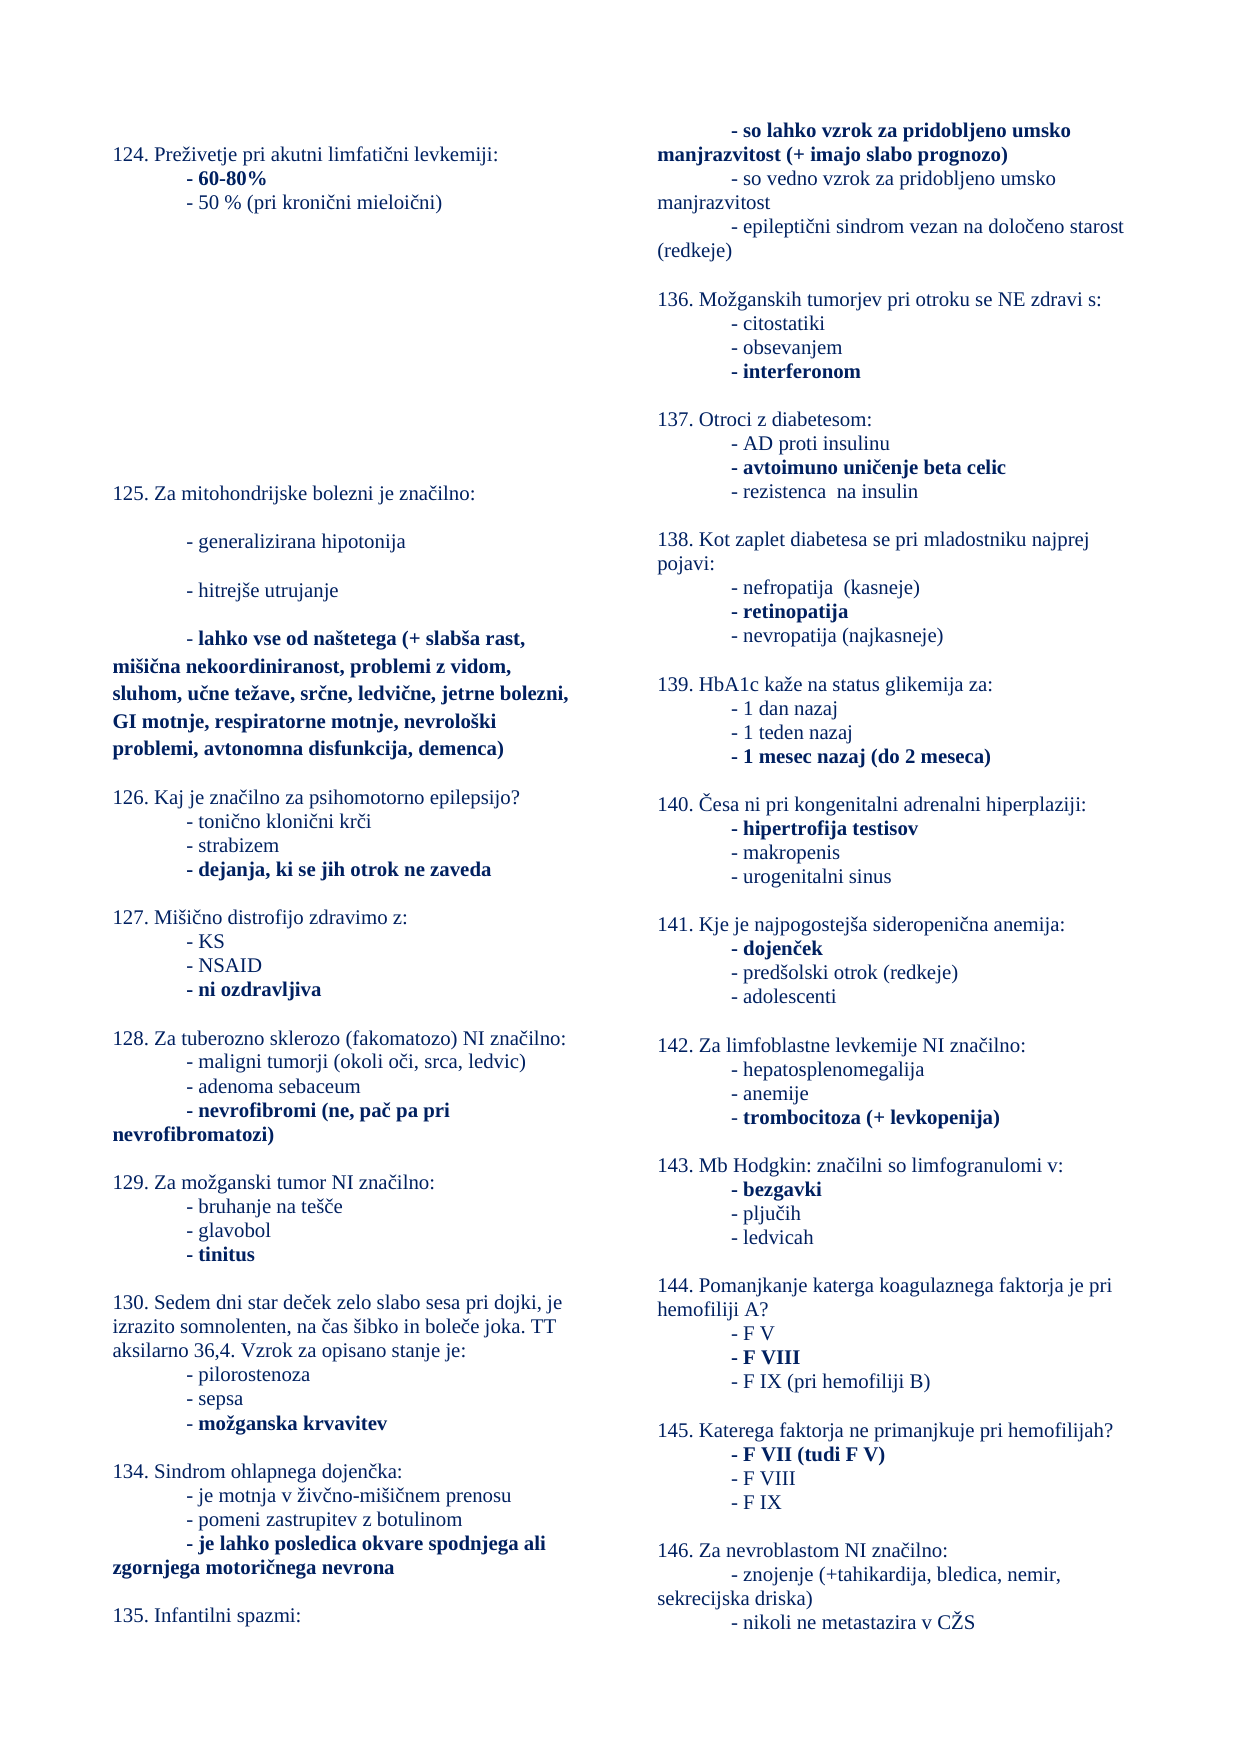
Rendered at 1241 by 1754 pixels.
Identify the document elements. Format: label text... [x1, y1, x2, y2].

text 129. Za možganski tumor NI značilno: [112, 1170, 583, 1194]
text - adenoma sebaceum [112, 1073, 583, 1098]
list - lahko vse od naštetega (+ slabša rast, mišična nekoordiniranost, problemi z vidom, sluhom, učne težave, srčne, ledvične, jetrne bolezni, GI motnje, respiratorne motnje, nevrološki problemi, avtonomna disfunkcija, demenca) [112, 626, 583, 760]
text - F IX [657, 1490, 1128, 1514]
text - predšolski otrok (redkeje) [657, 960, 1128, 984]
text - je motnja v živčno-mišičnem prenosu [112, 1483, 583, 1507]
text - možganska krvavitev [112, 1410, 583, 1434]
text - interferonom [657, 359, 1128, 383]
text 130. Sedem dni star deček zelo slabo sesa pri dojki, je izrazito somnolenten, na čas šibko in boleče joka. TT aksilarno 36,4. Vzrok za opisano stanje je: [112, 1290, 583, 1362]
text - makropenis [657, 840, 1128, 864]
text - pomeni zastrupitev z botulinom [112, 1507, 583, 1531]
text 139. HbA1c kaže na status glikemija za: [657, 672, 1128, 696]
text - tonično klonični krči [112, 809, 583, 833]
text - avtoimuno uničenje beta celic [657, 455, 1128, 479]
text 146. Za nevroblastom NI značilno: [657, 1538, 1128, 1562]
text - 1 mesec nazaj (do 2 meseca) [657, 744, 1128, 768]
text - dejanja, ki se jih otrok ne zaveda [112, 857, 583, 881]
text - ledvicah [657, 1225, 1128, 1249]
text - glavobol [112, 1218, 583, 1242]
text 142. Za limfoblastne levkemije NI značilno: [657, 1032, 1128, 1057]
text 143. Mb Hodgkin: značilni so limfogranulomi v: [657, 1153, 1128, 1177]
text - dojenček [657, 936, 1128, 960]
text - pilorostenoza [112, 1362, 583, 1386]
text - so vedno vzrok za pridobljeno umsko manjrazvitost [657, 166, 1128, 214]
text - maligni tumorji (okoli oči, srca, ledvic) [112, 1049, 583, 1073]
text - 1 dan nazaj [657, 696, 1128, 720]
text - znojenje (+tahikardija, bledica, nemir, sekrecijska driska) [657, 1562, 1128, 1610]
text - hipertrofija testisov [657, 816, 1128, 840]
text - bezgavki [657, 1177, 1128, 1201]
text - epileptični sindrom vezan na določeno starost (redkeje) [657, 214, 1128, 262]
text 140. Česa ni pri kongenitalni adrenalni hiperplaziji: [657, 792, 1128, 816]
text - je lahko posledica okvare spodnjega ali zgornjega motoričnega nevrona [112, 1531, 583, 1579]
text - nefropatija (kasneje) [657, 575, 1128, 599]
text 141. Kje je najpogostejša sideropenična anemija: [657, 912, 1128, 936]
text - KS [112, 929, 583, 953]
text 135. Infantilni spazmi: [112, 1603, 583, 1627]
text - sepsa [112, 1386, 583, 1410]
text - NSAID [112, 953, 583, 977]
text - AD proti insulinu [657, 431, 1128, 455]
text 137. Otroci z diabetesom: [657, 407, 1128, 431]
text - anemije [657, 1081, 1128, 1105]
list 125. Za mitohondrijske bolezni je značilno: [112, 481, 583, 505]
text - obsevanjem [657, 335, 1128, 359]
text - nikoli ne metastazira v CŽS [657, 1610, 1128, 1634]
list - hitrejše utrujanje [112, 577, 583, 602]
text - strabizem [112, 833, 583, 857]
text 127. Mišično distrofijo zdravimo z: [112, 905, 583, 929]
text - so lahko vzrok za pridobljeno umsko manjrazvitost (+ imajo slabo prognozo) [657, 118, 1128, 166]
text - citostatiki [657, 311, 1128, 335]
text 126. Kaj je značilno za psihomotorno epilepsijo? [112, 785, 583, 809]
text 134. Sindrom ohlapnega dojenčka: [112, 1458, 583, 1483]
text - adolescenti [657, 984, 1128, 1008]
text - pljučih [657, 1201, 1128, 1225]
text - nevropatija (najkasneje) [657, 623, 1128, 647]
text - retinopatija [657, 599, 1128, 623]
text 136. Možganskih tumorjev pri otroku se NE zdravi s: [657, 287, 1128, 311]
text - F VIII [657, 1466, 1128, 1490]
text - F VII (tudi F V) [657, 1442, 1128, 1466]
text - F IX (pri hemofiliji B) [657, 1369, 1128, 1393]
text - F VIII [657, 1345, 1128, 1369]
text - hepatosplenomegalija [657, 1057, 1128, 1081]
text - rezistenca na insulin [657, 479, 1128, 503]
text - bruhanje na tešče [112, 1194, 583, 1218]
text 138. Kot zaplet diabetesa se pri mladostniku najprej pojavi: [657, 527, 1128, 575]
text - urogenitalni sinus [657, 864, 1128, 888]
text - 60-80% [112, 166, 583, 190]
text - F V [657, 1321, 1128, 1345]
text 144. Pomanjkanje katerga koagulaznega faktorja je pri hemofiliji A? [657, 1273, 1128, 1321]
text - tinitus [112, 1242, 583, 1266]
text - 50 % (pri kronični mieloični) [112, 190, 583, 214]
text - 1 teden nazaj [657, 720, 1128, 744]
text 128. Za tuberozno sklerozo (fakomatozo) NI značilno: [112, 1025, 583, 1049]
text - nevrofibromi (ne, pač pa pri nevrofibromatozi) [112, 1098, 583, 1146]
text - ni ozdravljiva [112, 977, 583, 1001]
text 145. Katerega faktorja ne primanjkuje pri hemofilijah? [657, 1417, 1128, 1442]
list - generalizirana hipotonija [112, 529, 583, 553]
text 124. Preživetje pri akutni limfatični levkemiji: [112, 142, 583, 166]
text - trombocitoza (+ levkopenija) [657, 1105, 1128, 1129]
